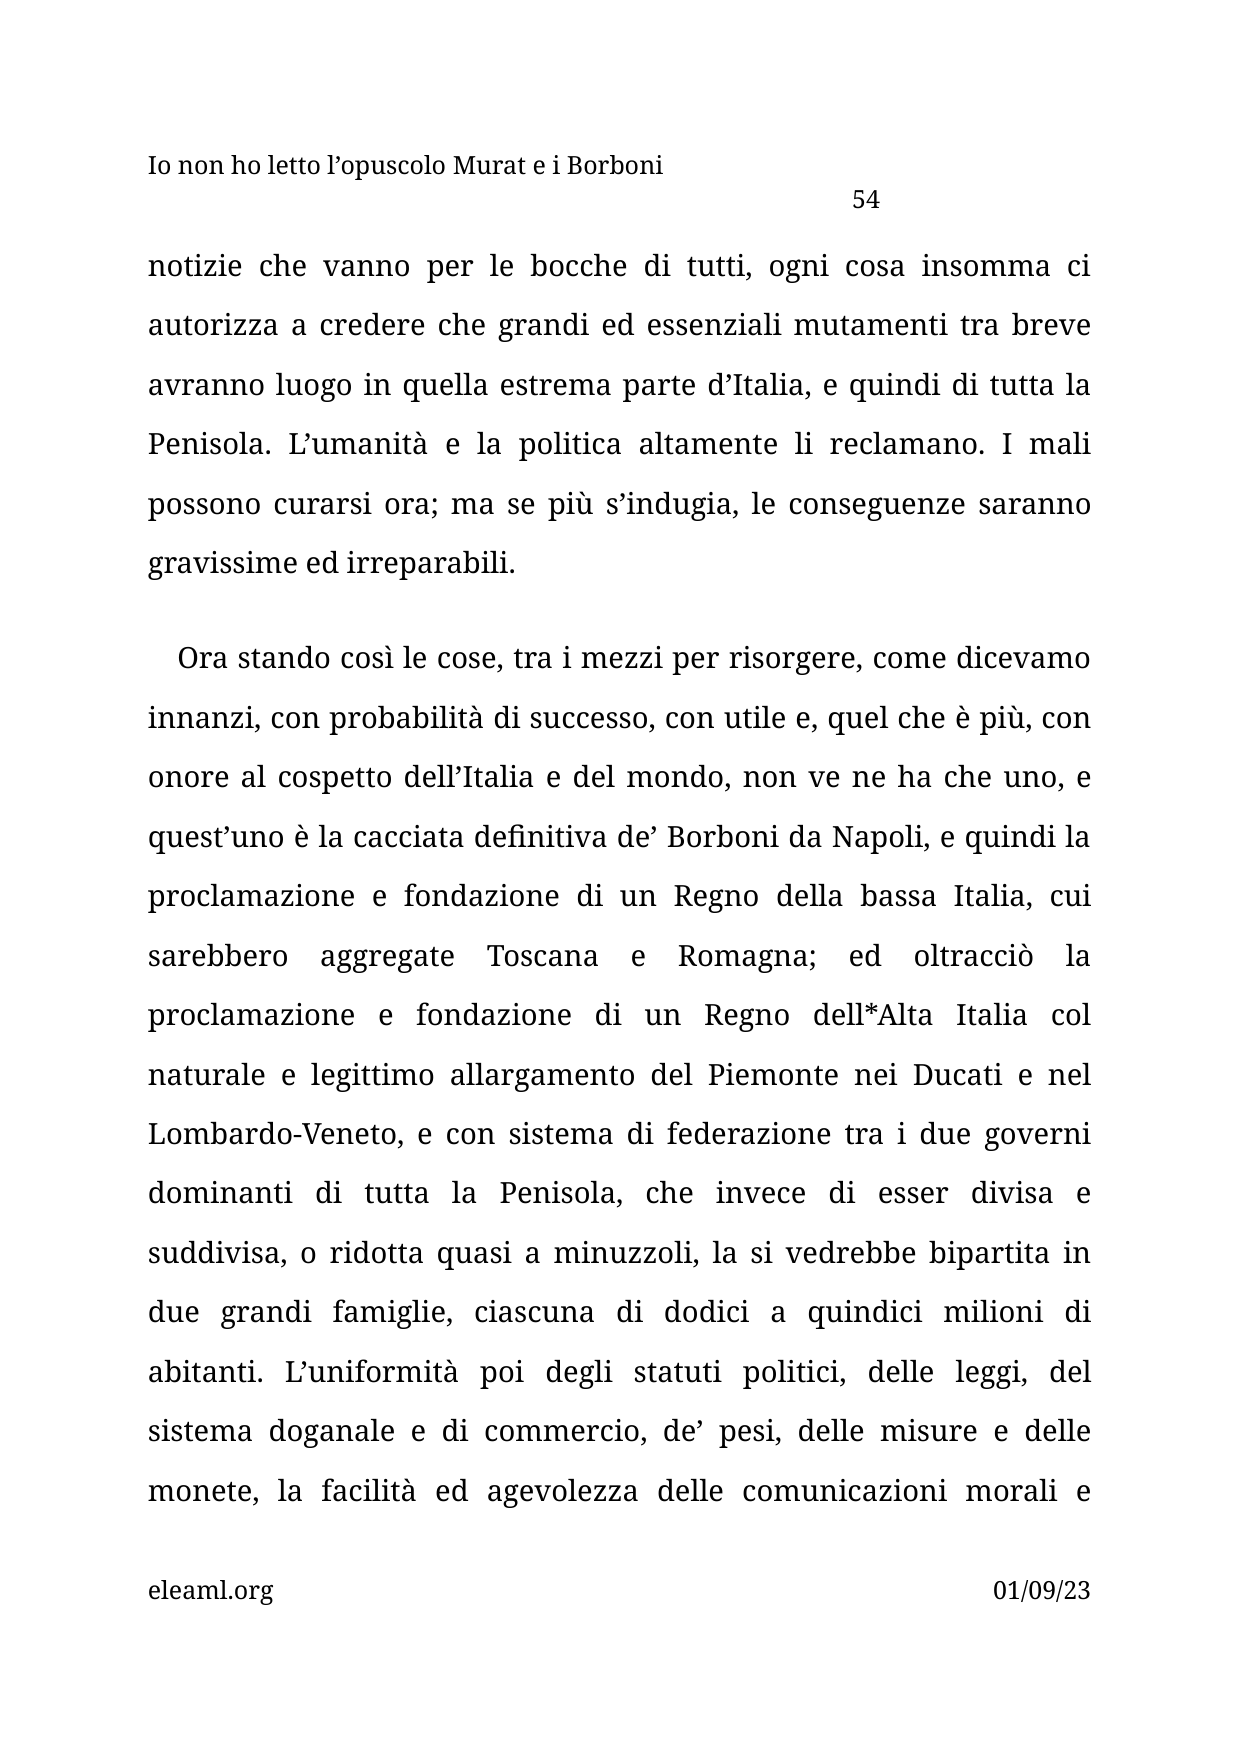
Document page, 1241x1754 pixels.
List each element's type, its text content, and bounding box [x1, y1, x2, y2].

text Ora stando così le cose, tra i mezzi per risorgere, come dicevamo innanzi, con probabilità di successo, con utile e, quel che è più, con onore al cospetto dell’Italia e del mondo, non ve ne ha che uno, e quest’uno è la cacciata definitiva de’ Borboni da Napoli, e quindi la proclamazione e fondazione di un Regno della bassa Italia, cui sarebbero aggregate Toscana e Romagna; ed oltracciò la proclamazione e fondazione di un Regno dell*Alta Italia col naturale e legittimo allargamento del Piemonte nei Ducati e nel Lombardo-Veneto, e con sistema di federazione tra i due governi dominanti di tutta la Penisola, che invece di esser divisa e suddivisa, o ridotta quasi a minuzzoli, la si vedrebbe bipartita in due grandi famiglie, ciascuna di dodici a quindici milioni di abitanti. L’uniformità poi degli statuti politici, delle leggi, del sistema doganale e di commercio, de’ pesi, delle misure e delle monete, la facilità ed agevolezza delle comunicazioni morali e [148, 637, 1093, 1510]
text notizie che vanno per le bocche di tutti, ogni cosa insomma ci autorizza a credere che grandi ed essenziali mutamenti tra breve avranno luogo in quella estrema parte d’Italia, e quindi di tutta la Penisola. L’umanità e la politica altamente li reclamano. I mali possono curarsi ora; ma se più s’indugia, le conseguenze saranno gravissime ed irreparabili. [148, 245, 1093, 582]
